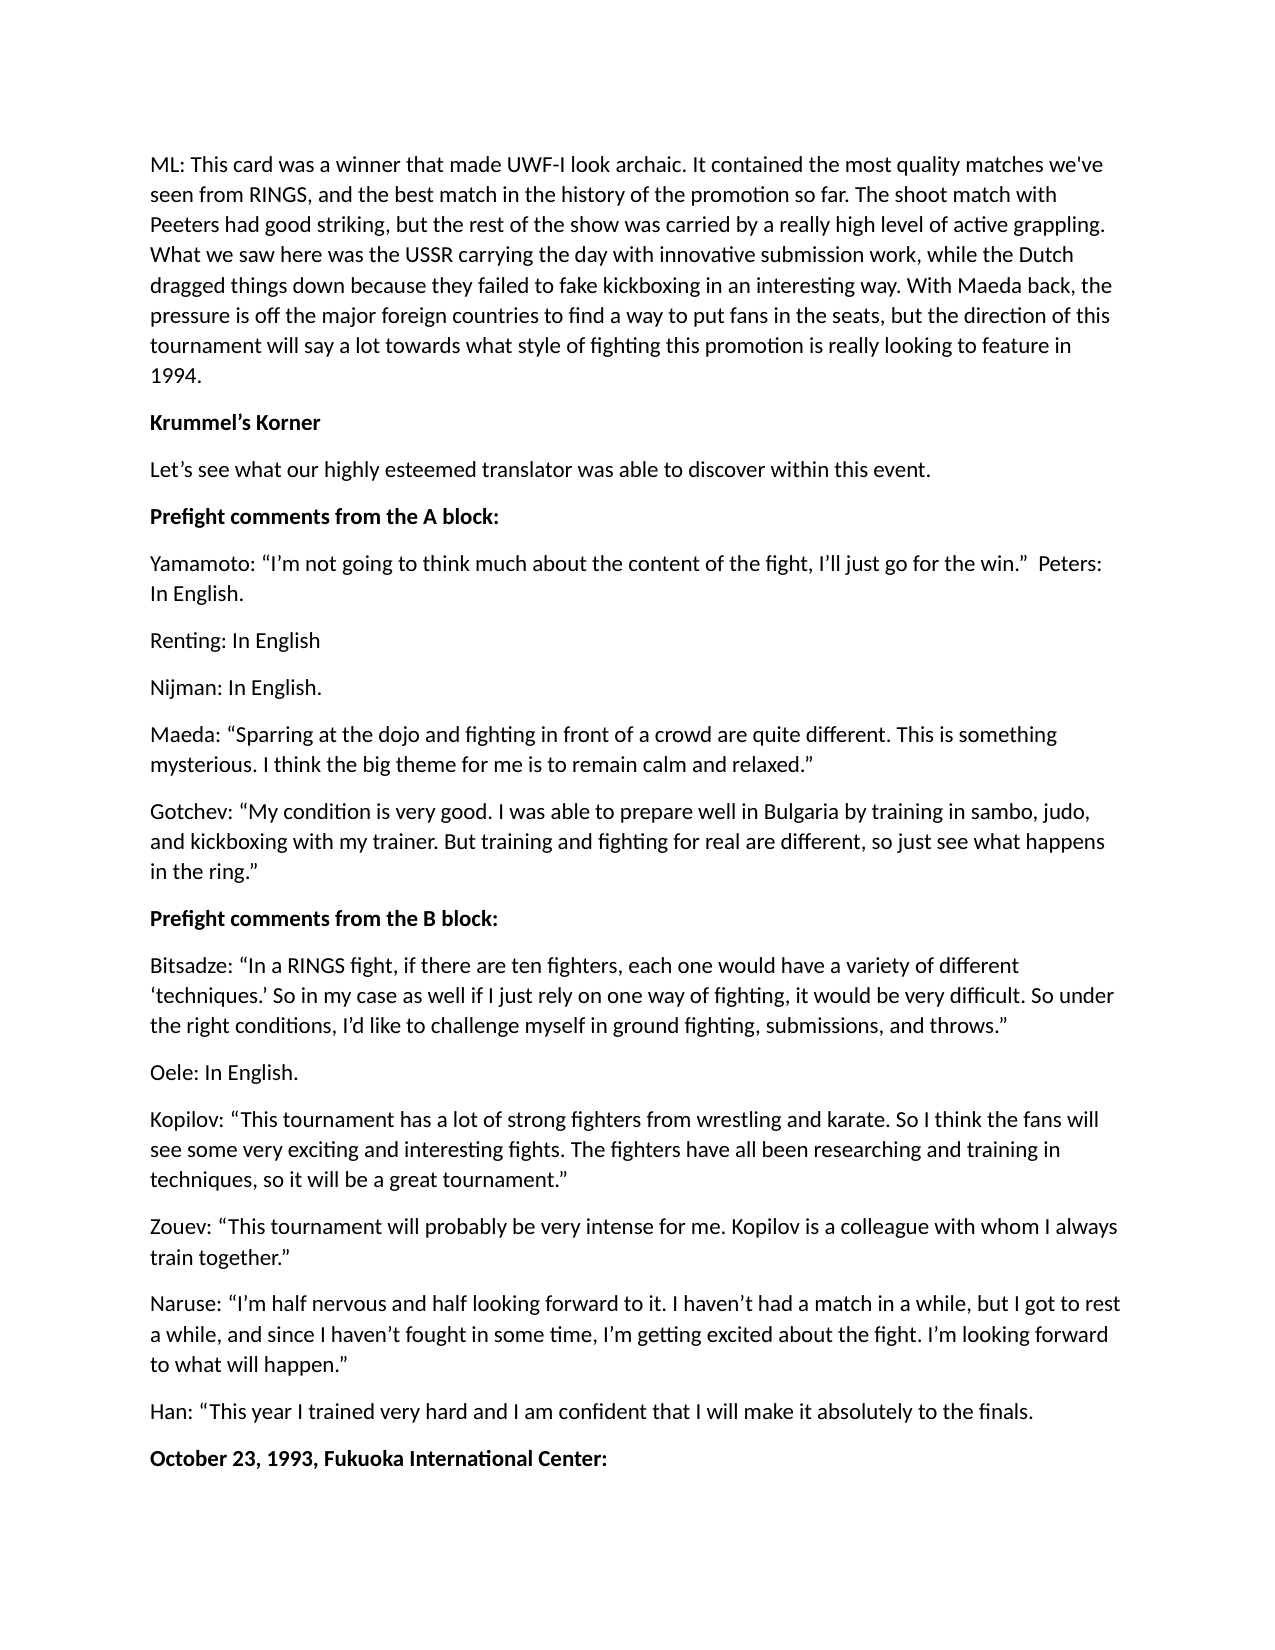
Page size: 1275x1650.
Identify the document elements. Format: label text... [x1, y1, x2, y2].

text Zouev: “This tournament will probably be very intense for me. Kopilov is a colleague with whom I always train together.” [150, 1212, 1125, 1271]
text Let’s see what our highly esteemed translator was able to discover within this event. [150, 455, 1125, 483]
text Krummel’s Korner [150, 408, 1125, 436]
text Nijman: In English. [150, 673, 1125, 701]
text Oele: In English. [150, 1058, 1125, 1086]
text Naruse: “I’m half nervous and half looking forward to it. I haven’t had a match in a while, but I got to rest a while, and since I haven’t fought in some time, I’m getting excited about the fight. I’m looking forward to what will happen.” [150, 1289, 1125, 1378]
text Gotchev: “My condition is very good. I was able to prepare well in Bulgaria by training in sambo, judo, and kickboxing with my trainer. But training and fighting for real are different, so just see what happens in the ring.” [150, 797, 1125, 885]
text October 23, 1993, Fukuoka International Center: [150, 1444, 1125, 1472]
text Bitsadze: “In a RINGS fight, if there are ten fighters, each one would have a variety of different ‘techniques.’ So in my case as well if I just rely on one way of fighting, it would be very difficult. So under the right conditions, I’d like to challenge myself in ground fighting, submissions, and throws.” [150, 951, 1125, 1039]
text Yamamoto: “I’m not going to think much about the content of the fight, I’ll just go for the win.” Peters: In English. [150, 549, 1125, 607]
text ML: This card was a winner that made UWF-I look archaic. It contained the most quality matches we've seen from RINGS, and the best match in the history of the promotion so far. The shoot match with Peeters had good striking, but the rest of the show was carried by a really high level of active grappling. What we saw here was the USSR carrying the day with innovative submission work, while the Dutch dragged things down because they failed to fake kickboxing in an interesting way. With Maeda back, the pressure is off the major foreign countries to find a way to put fans in the seats, but the direction of this tournament will say a lot towards what style of fighting this promotion is really looking to feature in 1994. [150, 150, 1125, 389]
text Maeda: “Sparring at the dojo and fighting in front of a crowd are quite different. This is something mysterious. I think the big theme for me is to remain calm and relaxed.” [150, 720, 1125, 778]
text Kopilov: “This tournament has a lot of strong fighters from wrestling and karate. So I think the fans will see some very exciting and interesting fights. The fighters have all been researching and training in techniques, so it will be a great tournament.” [150, 1105, 1125, 1194]
text Prefight comments from the A block: [150, 502, 1125, 530]
text Renting: In English [150, 626, 1125, 654]
text Prefight comments from the B block: [150, 904, 1125, 932]
text Han: “This year I trained very hard and I am confident that I will make it absolutely to the finals. [150, 1397, 1125, 1425]
